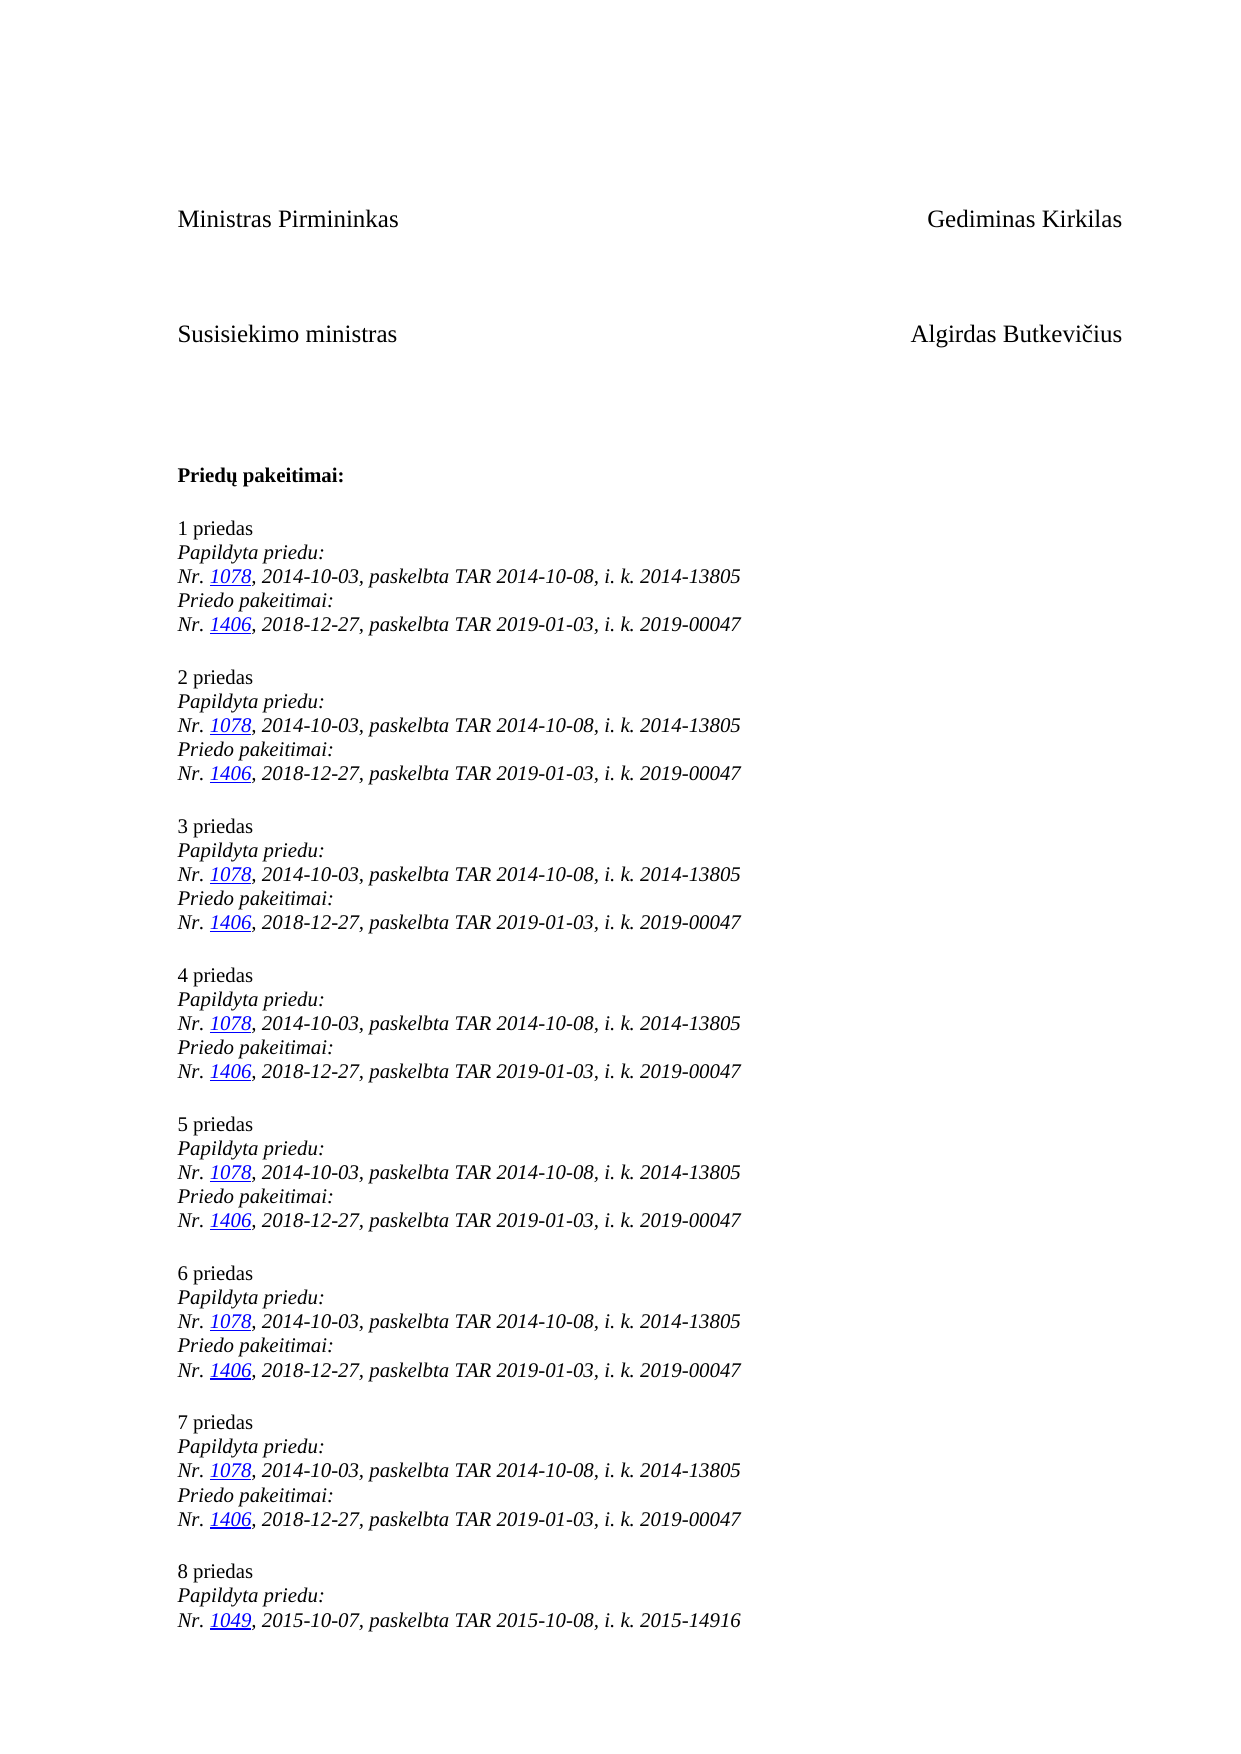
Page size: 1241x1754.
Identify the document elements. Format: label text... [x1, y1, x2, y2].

text Priedo pakeitimai: [177, 1184, 1122, 1208]
text Priedų pakeitimai: [177, 463, 1122, 487]
text 5 priedas [177, 1112, 1122, 1136]
text Papildyta priedu: [177, 987, 1122, 1011]
text Papildyta priedu: [177, 1285, 1122, 1309]
text Nr. 1078, 2014-10-03, paskelbta TAR 2014-10-08, i. k. 2014-13805 [177, 564, 1122, 588]
text Papildyta priedu: [177, 1583, 1122, 1607]
text Priedo pakeitimai: [177, 1333, 1122, 1357]
text Papildyta priedu: [177, 838, 1122, 862]
text 8 priedas [177, 1559, 1122, 1583]
text 3 priedas [177, 814, 1122, 838]
text Nr. 1406, 2018-12-27, paskelbta TAR 2019-01-03, i. k. 2019-00047 [177, 1507, 1122, 1531]
text Nr. 1406, 2018-12-27, paskelbta TAR 2019-01-03, i. k. 2019-00047 [177, 910, 1122, 934]
text Priedo pakeitimai: [177, 588, 1122, 612]
text Priedo pakeitimai: [177, 1482, 1122, 1507]
text Nr. 1406, 2018-12-27, paskelbta TAR 2019-01-03, i. k. 2019-00047 [177, 612, 1122, 636]
text Ministras Pirmininkas Gediminas Kirkilas [177, 204, 1122, 233]
text Nr. 1078, 2014-10-03, paskelbta TAR 2014-10-08, i. k. 2014-13805 [177, 1011, 1122, 1035]
text Nr. 1078, 2014-10-03, paskelbta TAR 2014-10-08, i. k. 2014-13805 [177, 713, 1122, 737]
text 7 priedas [177, 1410, 1122, 1434]
text Nr. 1078, 2014-10-03, paskelbta TAR 2014-10-08, i. k. 2014-13805 [177, 1458, 1122, 1482]
text Nr. 1049, 2015-10-07, paskelbta TAR 2015-10-08, i. k. 2015-14916 [177, 1607, 1122, 1632]
text Nr. 1078, 2014-10-03, paskelbta TAR 2014-10-08, i. k. 2014-13805 [177, 862, 1122, 886]
text Papildyta priedu: [177, 689, 1122, 713]
text 6 priedas [177, 1261, 1122, 1285]
text Nr. 1406, 2018-12-27, paskelbta TAR 2019-01-03, i. k. 2019-00047 [177, 1357, 1122, 1382]
text Papildyta priedu: [177, 1434, 1122, 1458]
text Priedo pakeitimai: [177, 737, 1122, 761]
text Priedo pakeitimai: [177, 1035, 1122, 1059]
text Nr. 1406, 2018-12-27, paskelbta TAR 2019-01-03, i. k. 2019-00047 [177, 761, 1122, 785]
text Susisiekimo ministras Algirdas Butkevičius [177, 319, 1122, 348]
text 2 priedas [177, 665, 1122, 689]
text Nr. 1406, 2018-12-27, paskelbta TAR 2019-01-03, i. k. 2019-00047 [177, 1059, 1122, 1083]
text Nr. 1406, 2018-12-27, paskelbta TAR 2019-01-03, i. k. 2019-00047 [177, 1208, 1122, 1232]
text 1 priedas [177, 516, 1122, 540]
text Papildyta priedu: [177, 1136, 1122, 1160]
text Nr. 1078, 2014-10-03, paskelbta TAR 2014-10-08, i. k. 2014-13805 [177, 1160, 1122, 1184]
text Nr. 1078, 2014-10-03, paskelbta TAR 2014-10-08, i. k. 2014-13805 [177, 1309, 1122, 1333]
text Papildyta priedu: [177, 540, 1122, 564]
text Priedo pakeitimai: [177, 886, 1122, 910]
text 4 priedas [177, 963, 1122, 987]
